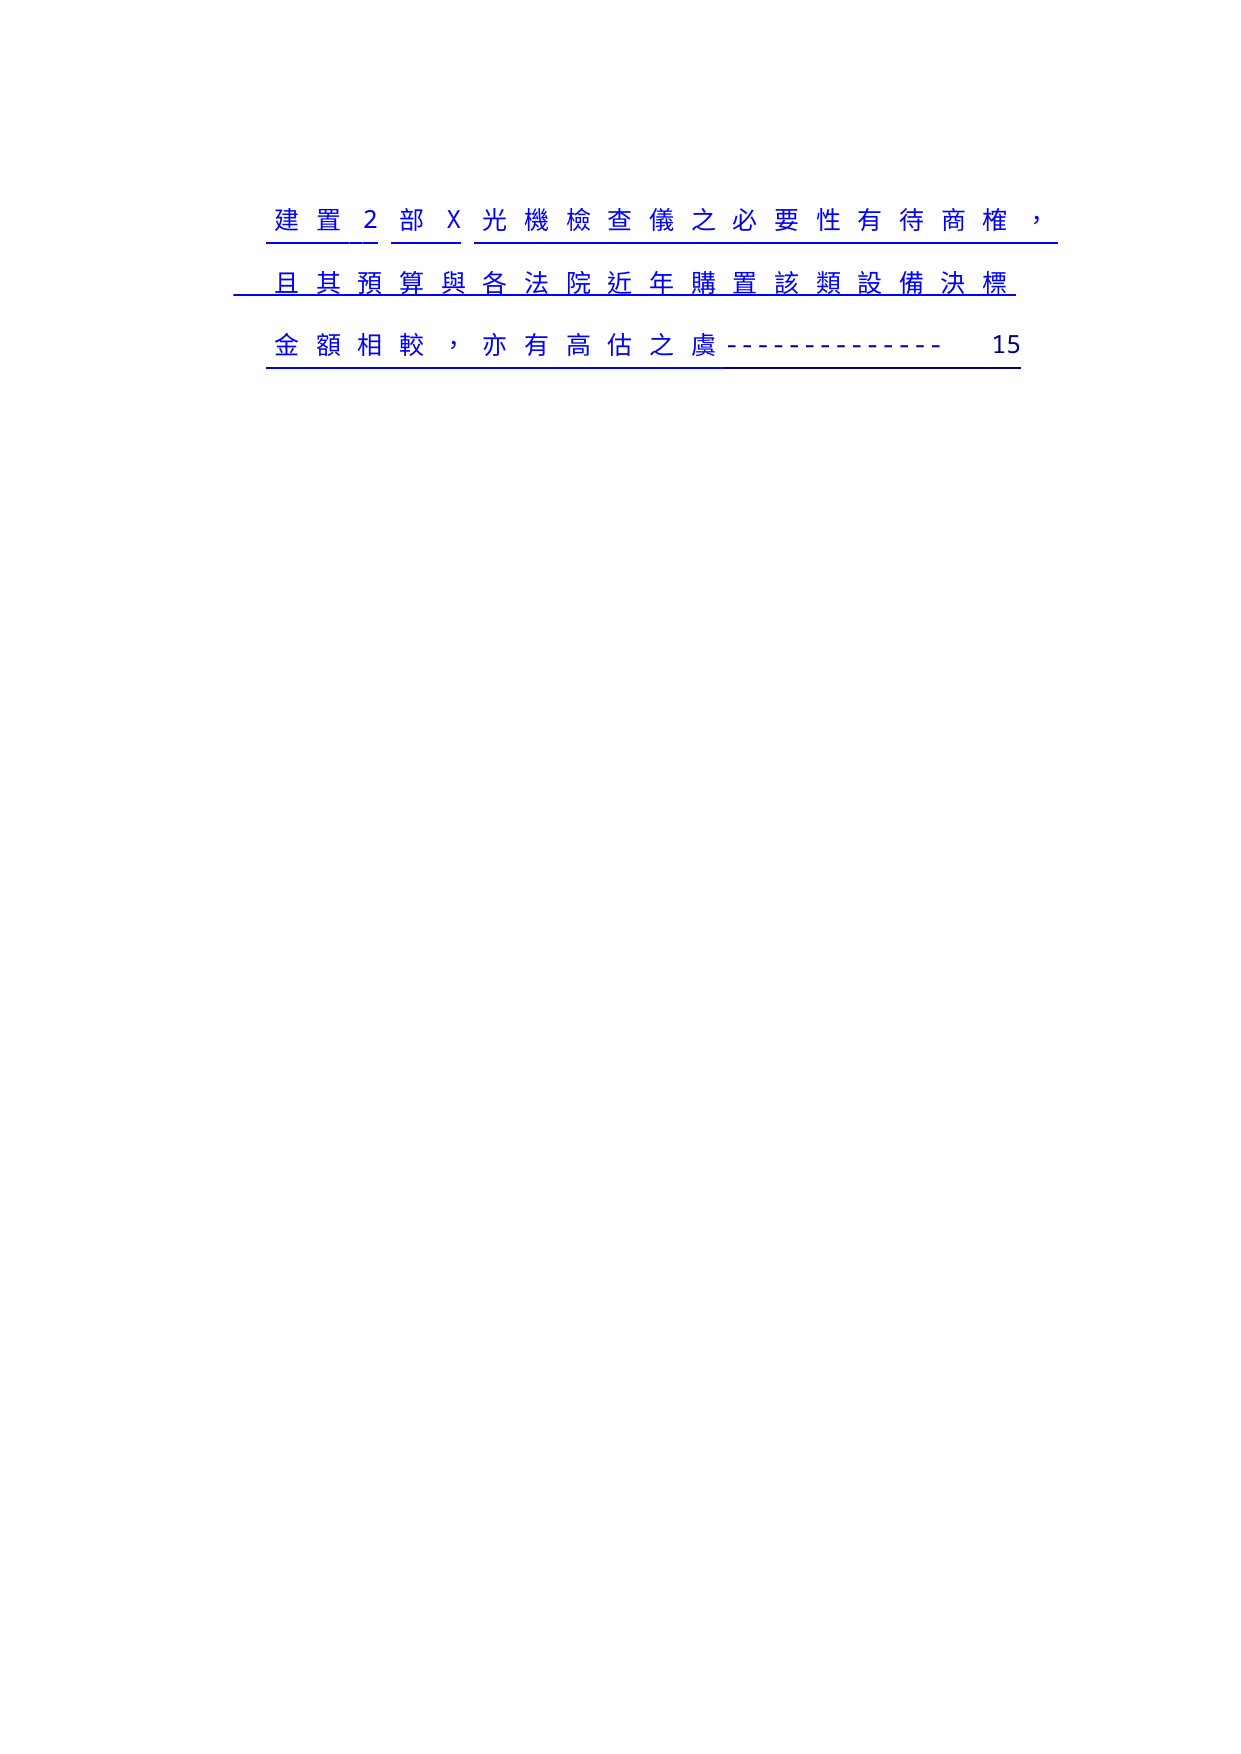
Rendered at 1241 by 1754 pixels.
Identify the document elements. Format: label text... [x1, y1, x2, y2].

text 六、國家安全局每日郵包收件數量有限，規劃建置2部X光機檢查儀之必要性有待商榷，且其預算與各法院近年購置該類設備決標金額相較，亦有高估之虞 15 [183, 177, 1027, 365]
